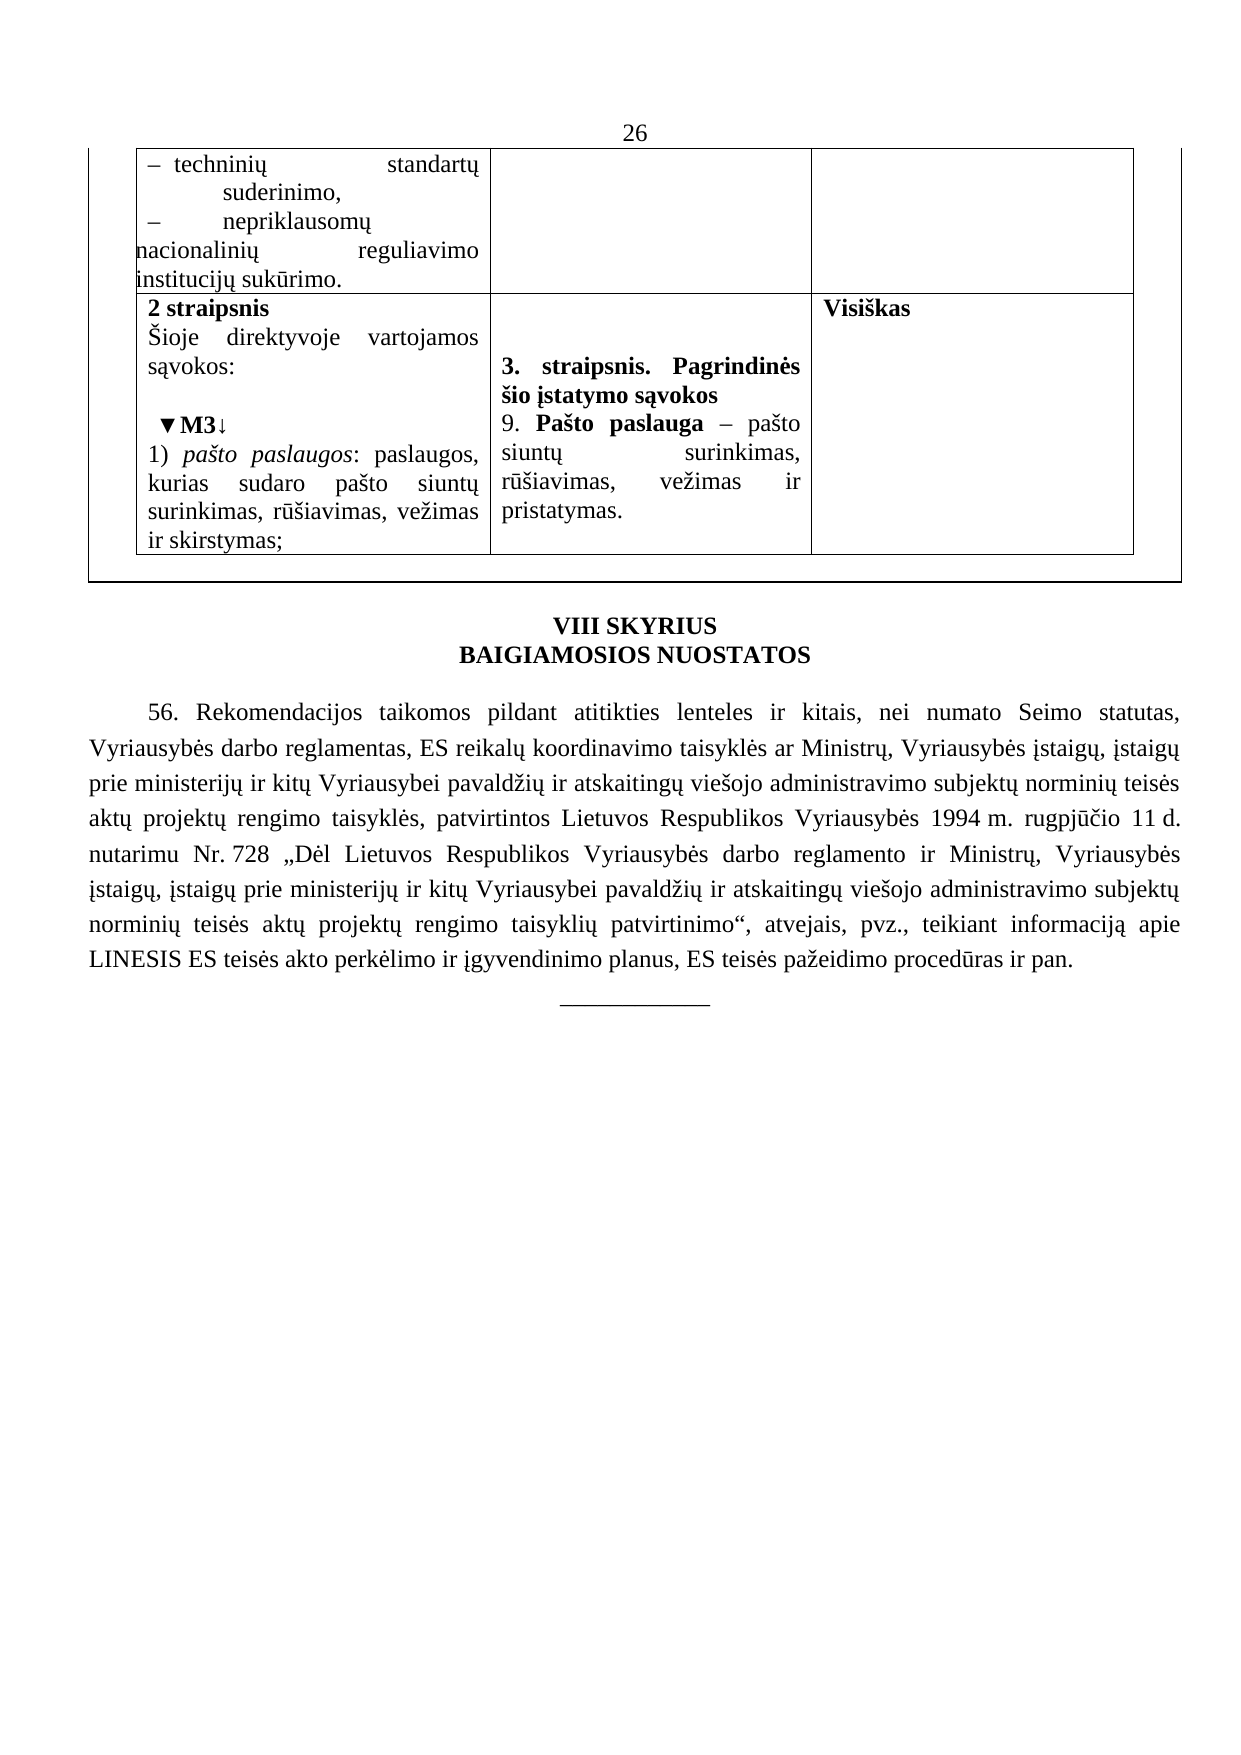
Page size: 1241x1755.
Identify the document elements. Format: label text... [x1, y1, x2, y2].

table_cell Visiškas [812, 294, 1133, 554]
table_cell [491, 149, 811, 292]
text ____________ [89, 980, 1181, 1009]
table_cell [1134, 148, 1181, 554]
table_cell [812, 149, 1133, 292]
text VIII SKYRIUS [89, 611, 1181, 640]
table_cell – techninių standartų suderinimo, – nepriklausomų nacionalinių reguliavimo institucijų sukūrimo. [137, 149, 490, 292]
text 56. Rekomendacijos taikomos pildant atitikties lenteles ir kitais, nei numato Seimo statutas, Vyriausybės darbo reglamentas, ES reikalų koordinavimo taisyklės ar Ministrų, Vyriausybės įstaigų, įstaigų prie ministerijų ir kitų Vyriausybei pavaldžių ir atskaitingų viešojo administravimo subjektų norminių teisės aktų projektų rengimo taisyklės, patvirtintos Lietuvos Respublikos Vyriausybės 1994 m. rugpjūčio 11 d. nutarimu Nr. 728 „Dėl Lietuvos Respublikos Vyriausybės darbo reglamento ir Ministrų, Vyriausybės įstaigų, įstaigų prie ministerijų ir kitų Vyriausybei pavaldžių ir atskaitingų viešojo administravimo subjektų norminių teisės aktų projektų rengimo taisyklių patvirtinimo“, atvejais, pvz., teikiant informaciją apie LINESIS ES teisės akto perkėlimo ir įgyvendinimo planus, ES teisės pažeidimo procedūras ir pan. [89, 697, 1181, 973]
table_cell [89, 148, 136, 554]
table_cell 2 straipsnis Šioje direktyvoje vartojamos sąvokos: ▼M3↓ 1) pašto paslaugos: paslaugos, kurias sudaro pašto siuntų surinkimas, rūšiavimas, vežimas ir skirstymas; [137, 294, 490, 554]
text BAIGIAMOSIOS NUOSTATOS [89, 640, 1181, 669]
table_cell 3. straipsnis. Pagrindinės šio įstatymo sąvokos 9. Pašto paslauga – pašto siuntų surinkimas, rūšiavimas, vežimas ir pristatymas. [491, 294, 811, 554]
table_cell [89, 554, 1181, 581]
